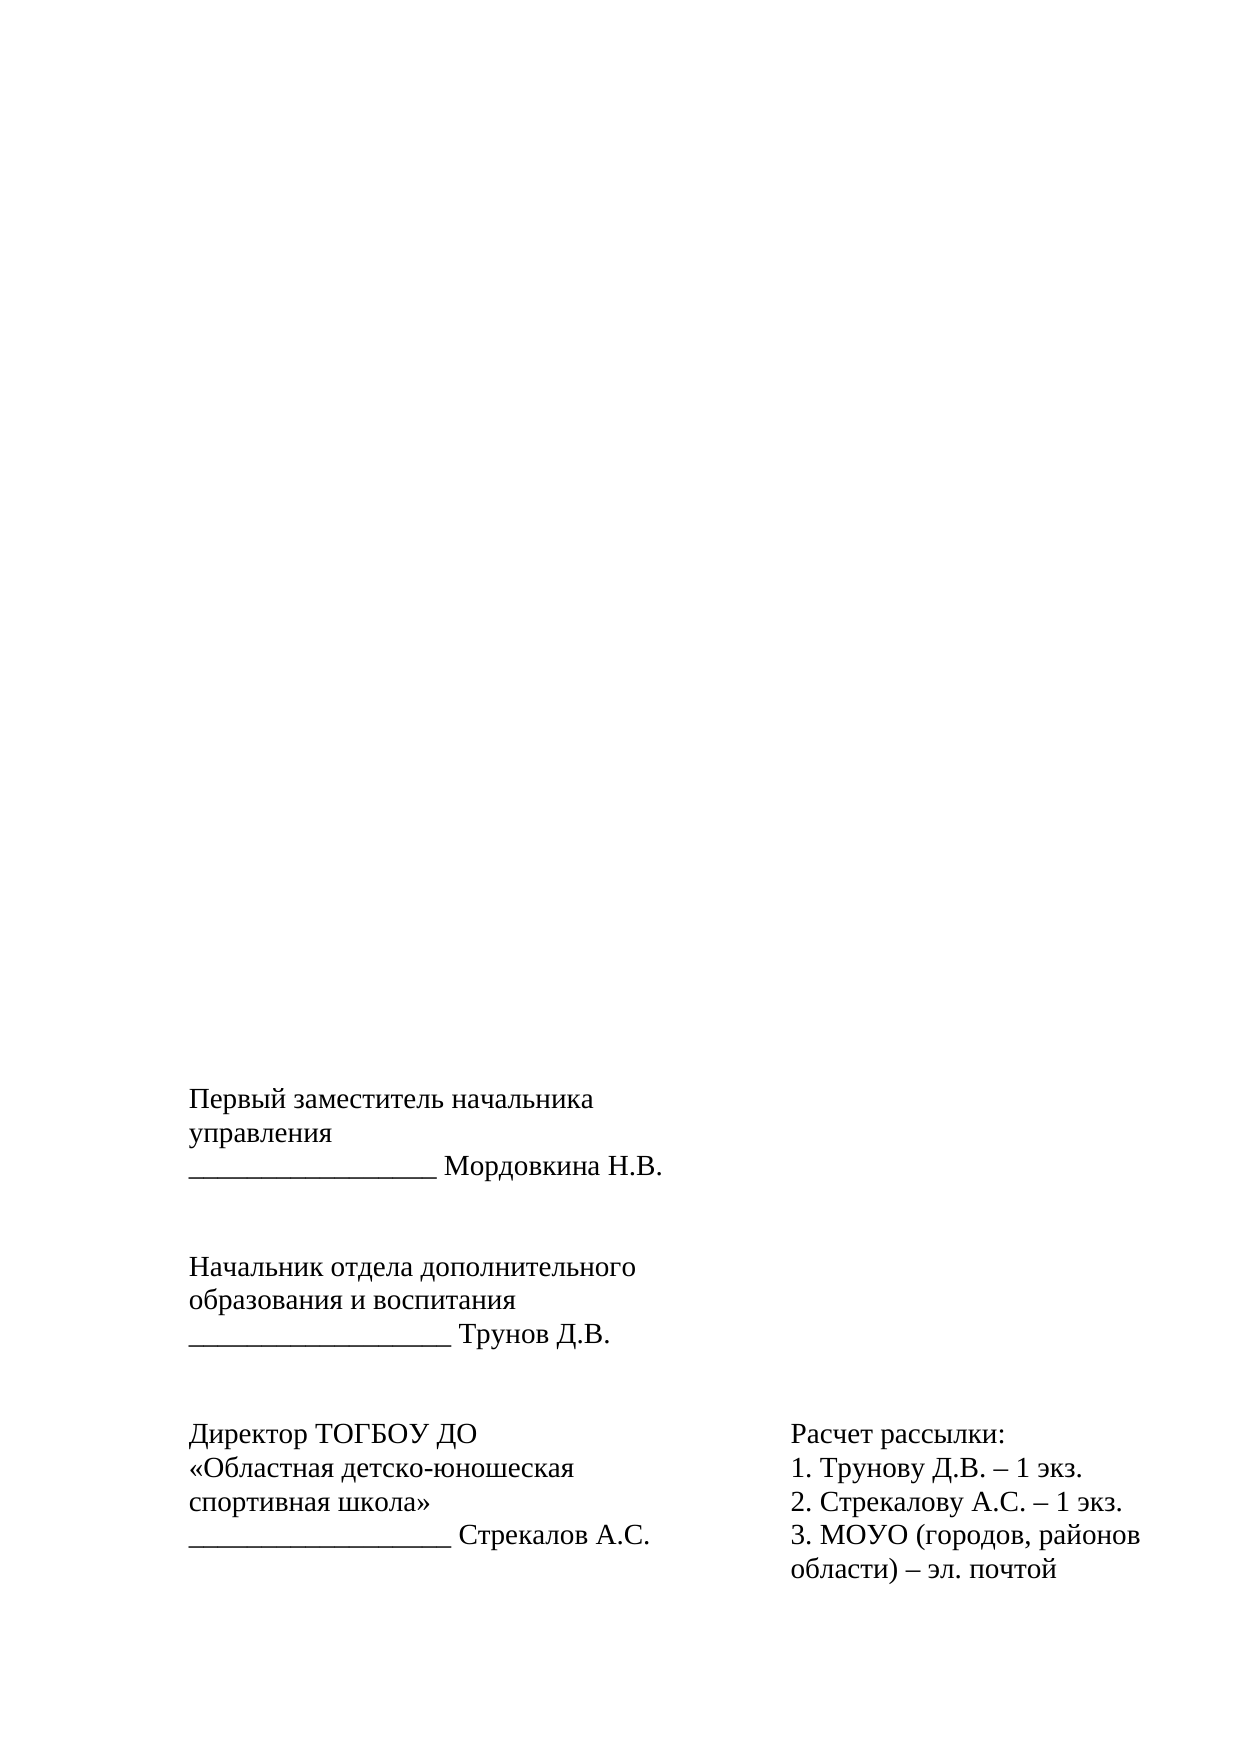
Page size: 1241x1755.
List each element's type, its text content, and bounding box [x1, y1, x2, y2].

table_cell Расчет рассылки: 1. Трунову Д.В. – 1 экз. 2. Стрекалову А.С. – 1 экз. 3. МОУО (городов, районов области) – эл. почтой [779, 1417, 1174, 1584]
table_cell Директор ТОГБОУ ДО «Областная детско-юношеская спортивная школа» __________________ Стрекалов А.С. [177, 1417, 779, 1584]
table_cell Начальник отдела дополнительного образования и воспитания __________________ Трунов Д.В. [177, 1249, 779, 1417]
table_cell [779, 1249, 1174, 1417]
table_header [779, 645, 1174, 1081]
table_cell Первый заместитель начальника управления _________________ Мордовкина Н.В. [177, 1081, 779, 1249]
table_header [177, 645, 779, 1081]
table_cell [779, 1081, 1174, 1249]
